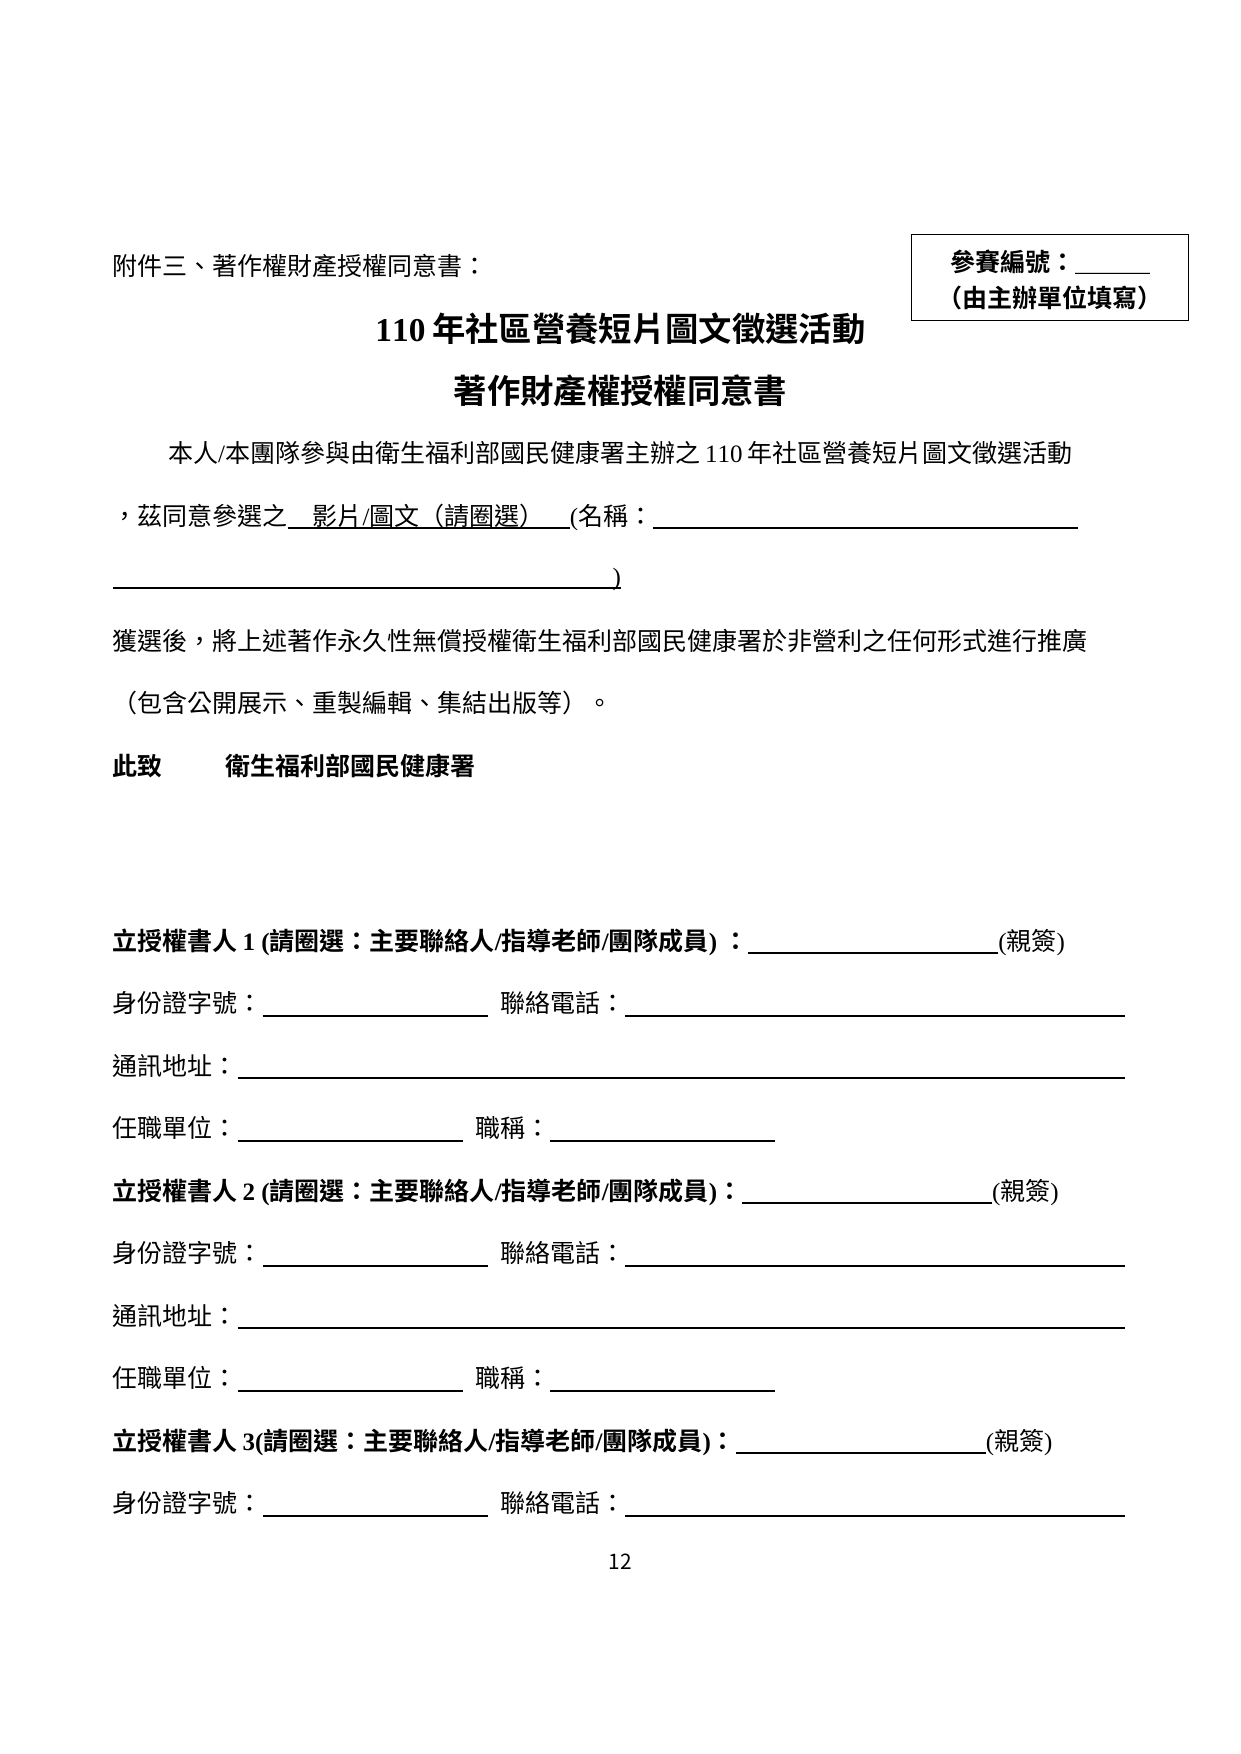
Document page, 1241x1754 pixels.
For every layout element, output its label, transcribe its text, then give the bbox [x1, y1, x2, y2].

text 附件三、著作權財產授權同意書： [912, 235, 1188, 320]
text 任職單位： 職稱： [112, 1335, 1128, 1398]
text 本人/本團隊參與由衛生福利部國民健康署主辦之110年社區營養短片圖文徵選活動 [112, 410, 1128, 473]
text 立授權書人2 (請圈選：主要聯絡人/指導老師/團隊成員)： (親簽) [112, 1148, 1128, 1210]
text ) [112, 535, 1128, 598]
text 通訊地址： [112, 1273, 1128, 1335]
text 110年社區營養短片圖文徵選活動 [112, 285, 1128, 348]
text 立授權書人3(請圈選：主要聯絡人/指導老師/團隊成員)： (親簽) 身份證字號： 聯絡電話： [112, 1398, 1128, 1523]
text 身份證字號： 聯絡電話： [112, 1210, 1128, 1273]
text 附件三、著作權財產授權同意書： [112, 223, 1128, 285]
text 此致 衛生福利部國民健康署 [112, 723, 1128, 785]
text 獲選後，將上述著作永久性無償授權衛生福利部國民健康署於非營利之任何形式進行推廣（包含公開展示、重製編輯、集結出版等）。 [112, 598, 1128, 723]
text ，茲同意參選之 影片/圖文（請圈選） (名稱： [112, 473, 1128, 535]
text 任職單位： 職稱： [112, 1085, 1128, 1148]
text 參賽編號：＿＿＿ （由主辦單位填寫） [927, 242, 1173, 312]
text 立授權書人1 (請圈選：主要聯絡人/指導老師/團隊成員) ： (親簽) 身份證字號： 聯絡電話： [112, 898, 1128, 1023]
text 通訊地址： [112, 1023, 1128, 1085]
text 著作財產權授權同意書 [112, 348, 1128, 410]
